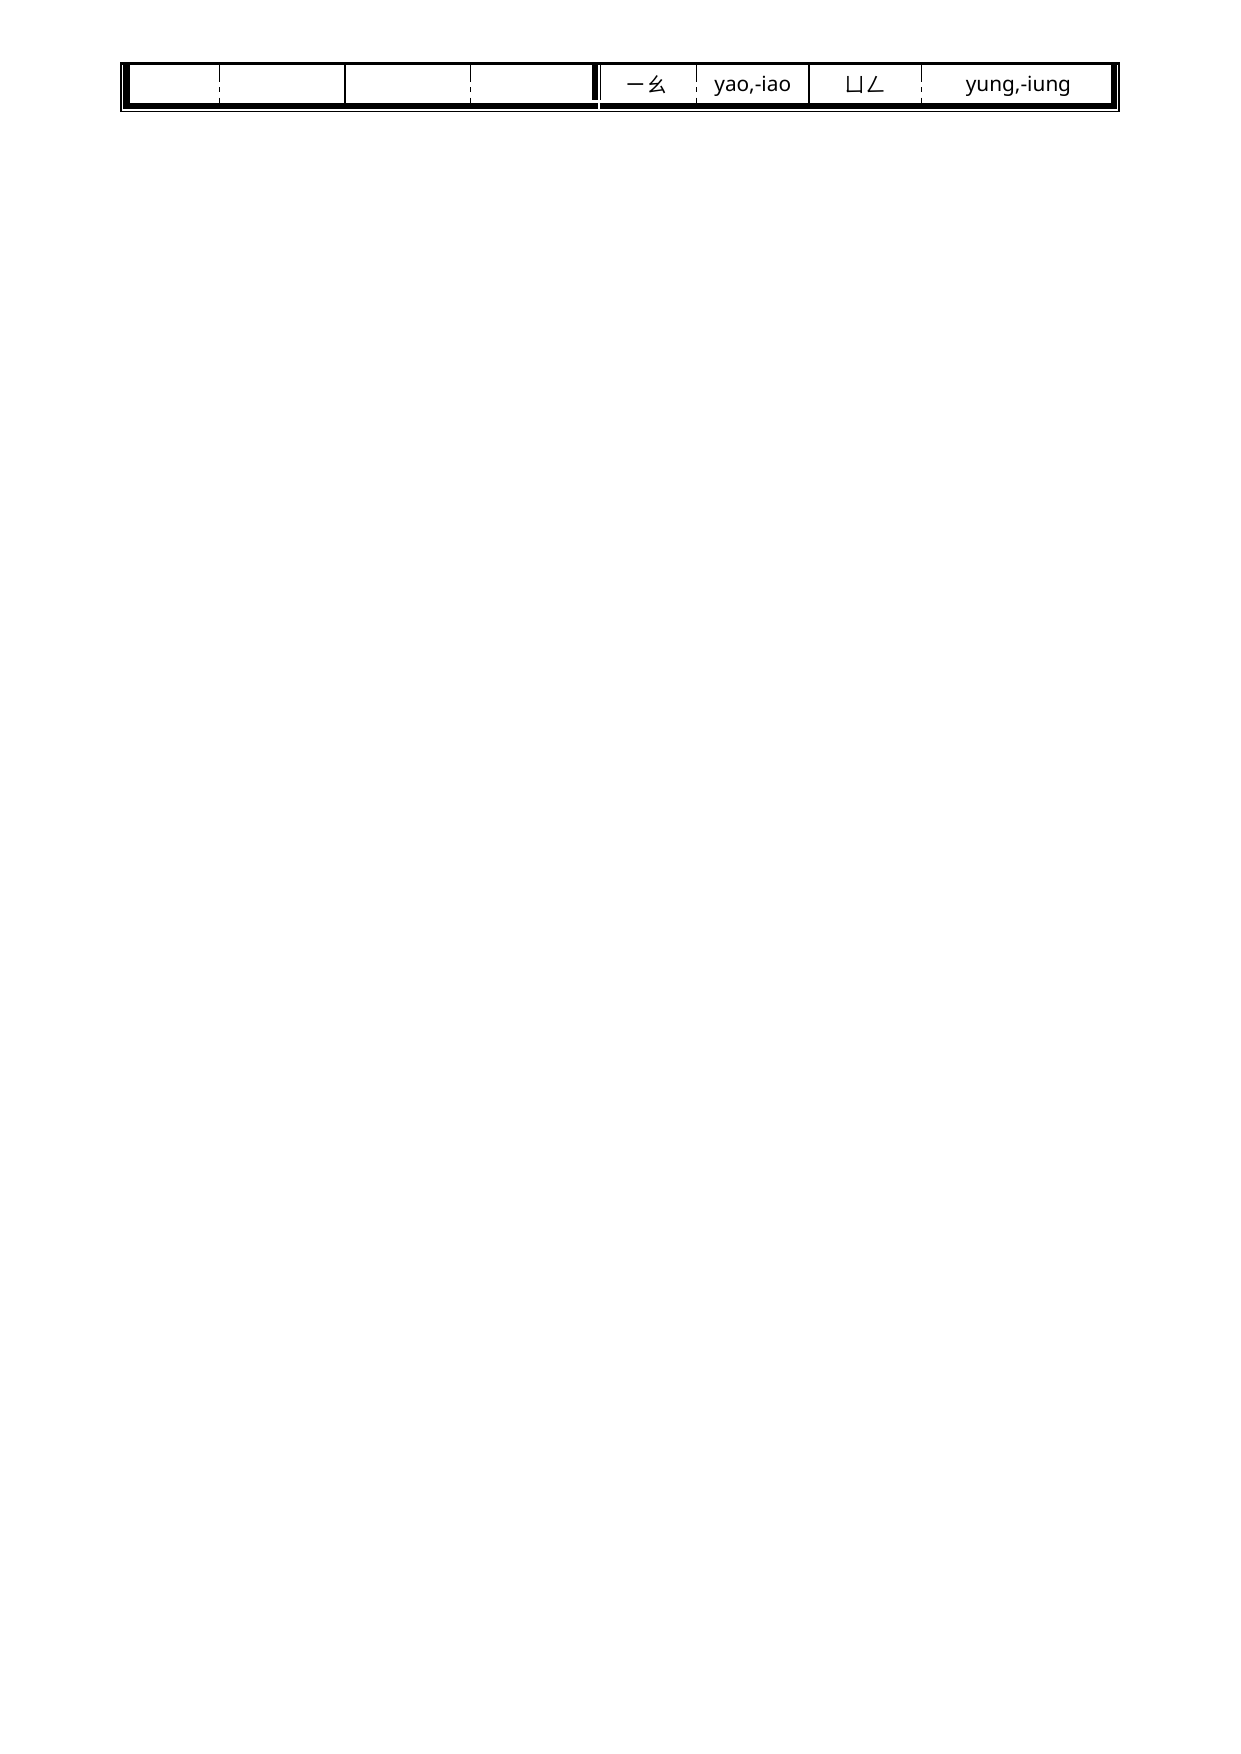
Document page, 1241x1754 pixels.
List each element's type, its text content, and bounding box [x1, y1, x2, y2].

table_cell [219, 65, 344, 103]
table_cell ㄩㄥ [810, 65, 921, 103]
table_cell ㄧㄠ [596, 65, 696, 103]
table_cell [471, 65, 596, 103]
table_cell yung,-iung [921, 65, 1111, 103]
table_cell [130, 65, 219, 103]
table_cell [346, 65, 471, 103]
table_cell yao,-iao [696, 65, 808, 103]
